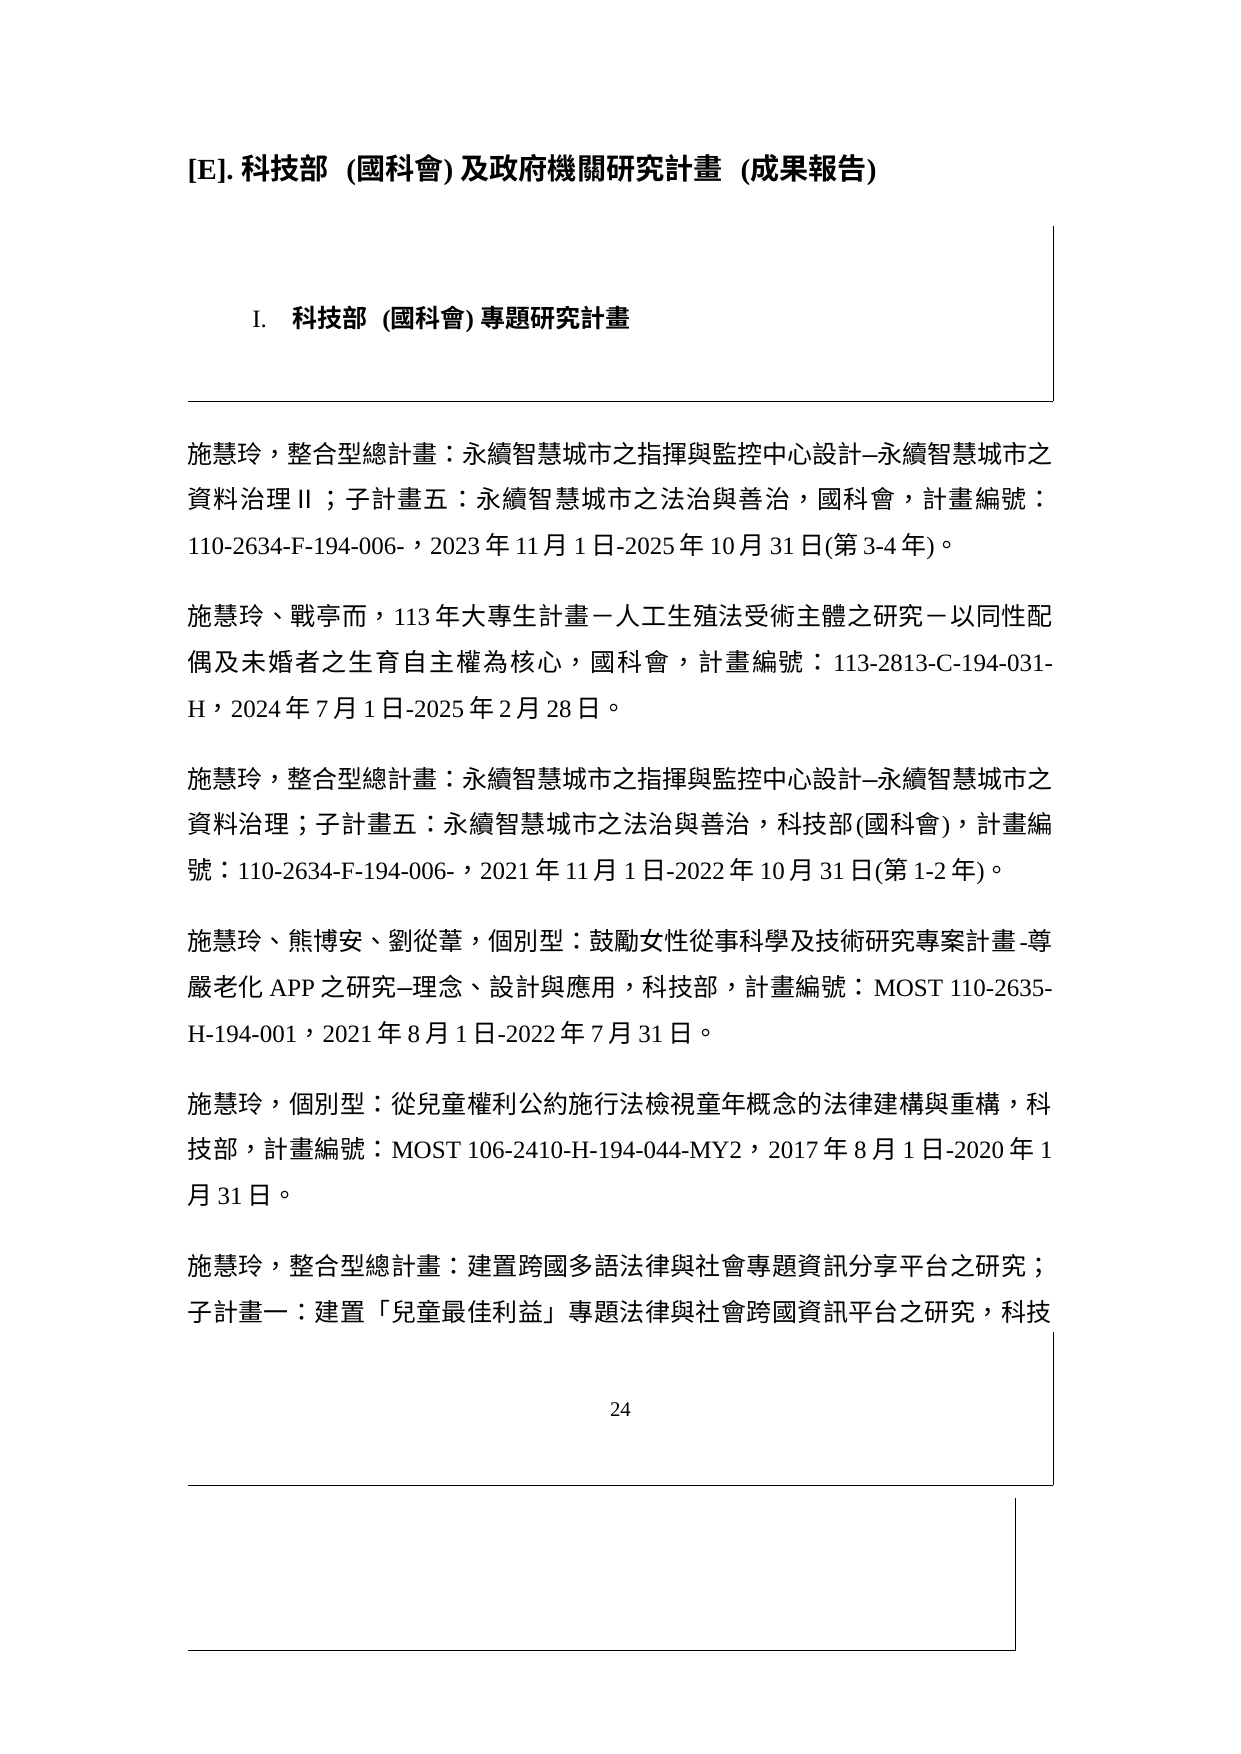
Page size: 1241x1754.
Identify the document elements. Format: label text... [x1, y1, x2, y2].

text 施慧玲，整合型總計畫：永續智慧城市之指揮與監控中心設計—永續智慧城市之資料治理Ⅱ；子計畫五：永續智慧城市之法治與善治，國科會，計畫編號：110-2634-F-194-006-，2023年11月1日-2025年10月31日(第3-4年)。 [187, 426, 1053, 564]
text 施慧玲、戰亭而，113年大專生計畫－人工生殖法受術主體之研究－以同性配偶及未婚者之生育自主權為核心，國科會，計畫編號：113-2813-C-194-031-H，2024年7月1日-2025年2月28日。 [187, 589, 1053, 726]
text 施慧玲，整合型總計畫：建置跨國多語法律與社會專題資訊分享平台之研究；子計畫一：建置「兒童最佳利益」專題法律與社會跨國資訊平台之研究，科技 [187, 1239, 1053, 1331]
list 科技部 (國科會) 專題研究計畫 [187, 226, 1053, 401]
text [E]. 科技部 (國科會) 及政府機關研究計畫 (成果報告) [187, 143, 1053, 189]
text 施慧玲，整合型總計畫：永續智慧城市之指揮與監控中心設計—永續智慧城市之資料治理；子計畫五：永續智慧城市之法治與善治，科技部(國科會)，計畫編號：110-2634-F-194-006-，2021年11月1日-2022年10月31日(第1-2年)。 [187, 751, 1053, 889]
text 施慧玲、熊博安、劉從葦，個別型：鼓勵女性從事科學及技術研究專案計畫-尊嚴老化APP之研究—理念、設計與應用，科技部，計畫編號：MOST 110-2635-H-194-001，2021年8月1日-2022年7月31日。 [187, 914, 1053, 1051]
text 施慧玲，個別型：從兒童權利公約施行法檢視童年概念的法律建構與重構，科技部，計畫編號：MOST 106-2410-H-194-044-MY2，2017年8月1日-2020年1月31日。 [187, 1076, 1053, 1214]
